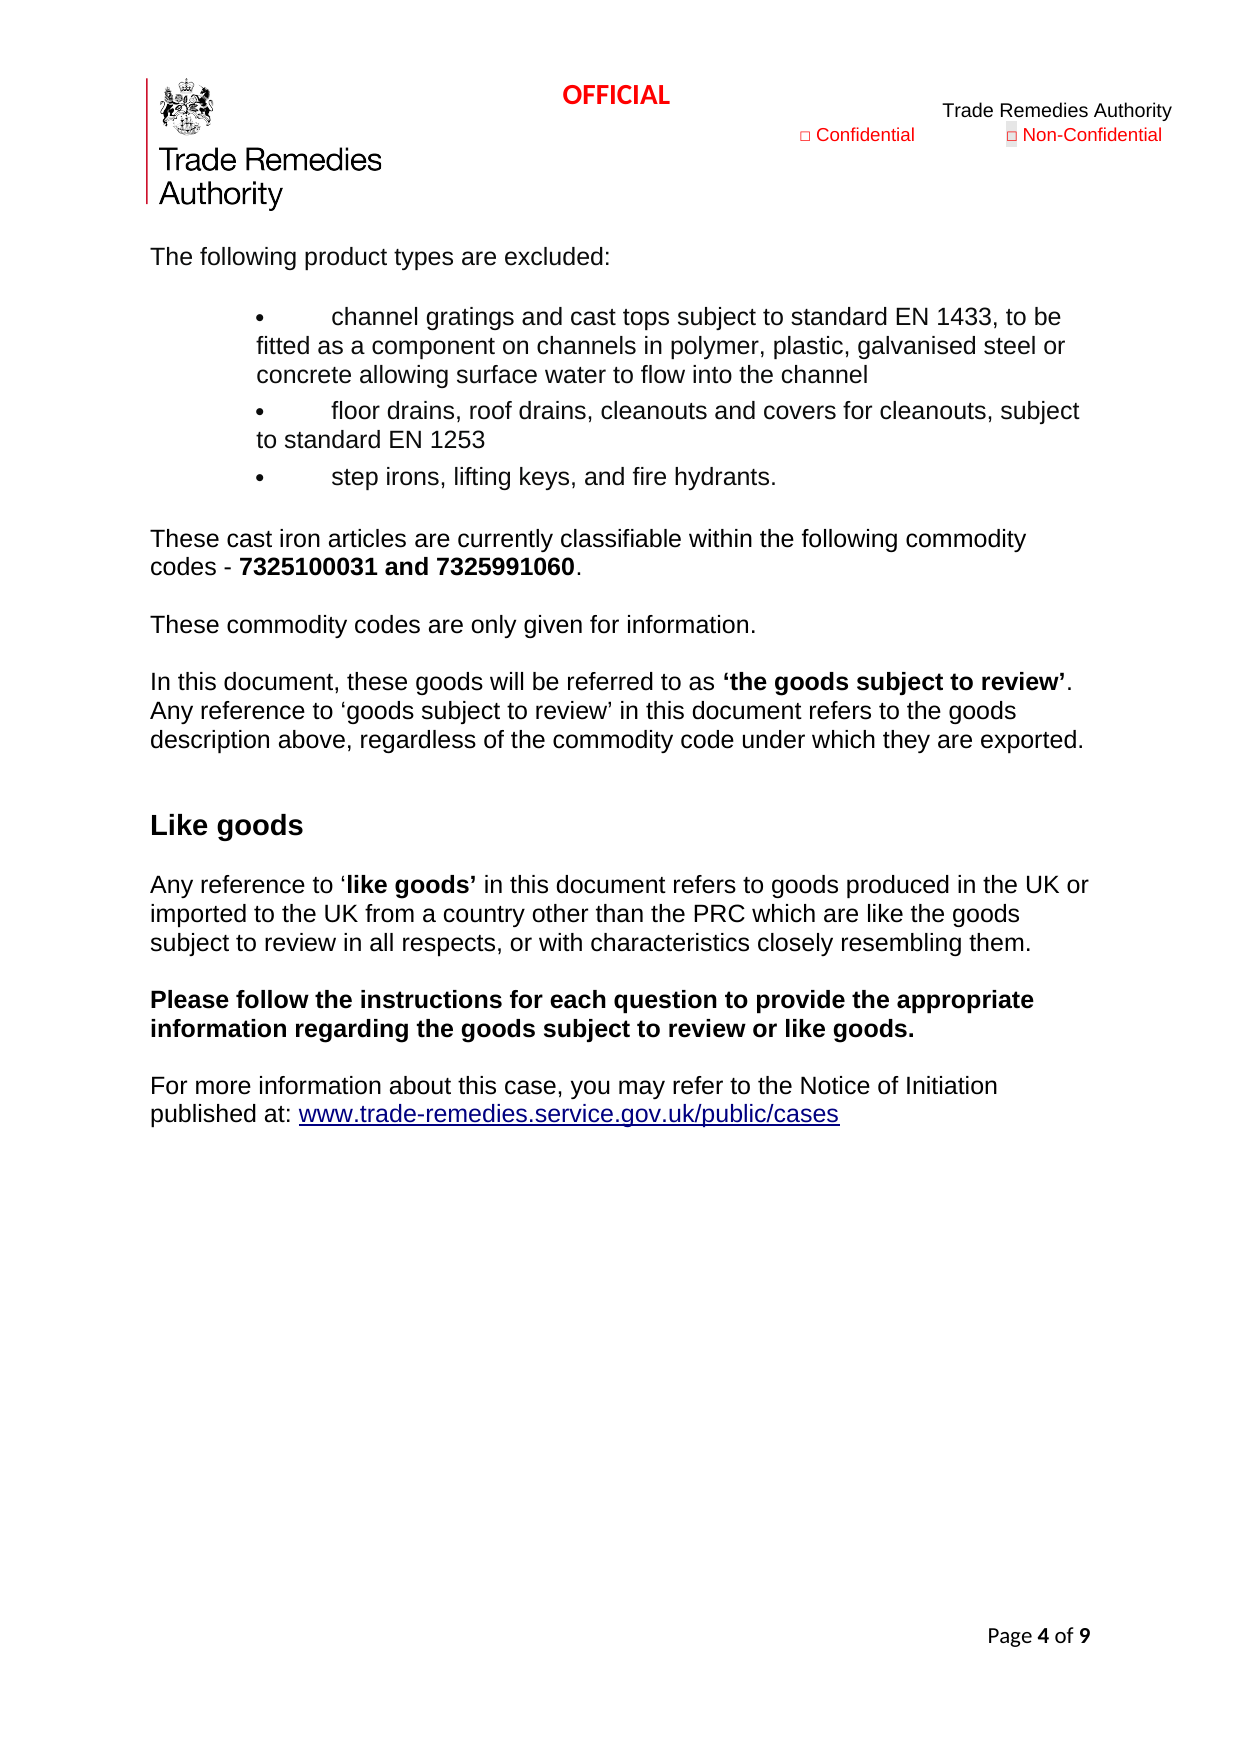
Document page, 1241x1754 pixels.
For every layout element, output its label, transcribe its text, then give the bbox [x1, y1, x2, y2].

list step irons, lifting keys, and fire hydrants. [256, 462, 1090, 490]
text Any reference to ‘like goods’ in this document refers to goods produced in the UK or imported to the UK from a country other than the PRC which are like the goods subject to review in all respects, or with characteristics closely resembling them. [150, 870, 1090, 956]
text These commodity codes are only given for information. [150, 610, 1090, 639]
text These cast iron articles are currently classifiable within the following commodity codes - 7325100031 and 7325991060. [150, 524, 1090, 581]
text For more information about this case, you may refer to the Notice of Initiation published at: www.trade-remedies.service.gov.uk/public/cases [150, 1071, 1090, 1128]
list channel gratings and cast tops subject to standard EN 1433, to be fitted as a component on channels in polymer, plastic, galvanised steel or concrete allowing surface water to flow into the channel [256, 302, 1090, 388]
text Please follow the instructions for each question to provide the appropriate information regarding the goods subject to review or like goods. [150, 985, 1090, 1043]
text Like goods [150, 808, 1090, 841]
text In this document, these goods will be referred to as ‘the goods subject to review’. Any reference to ‘goods subject to review’ in this document refers to the goods description above, regardless of the commodity code under which they are exported. [150, 667, 1090, 754]
text The following product types are excluded: [150, 242, 1090, 271]
list floor drains, roof drains, cleanouts and covers for cleanouts, subject to standard EN 1253 [256, 396, 1090, 454]
